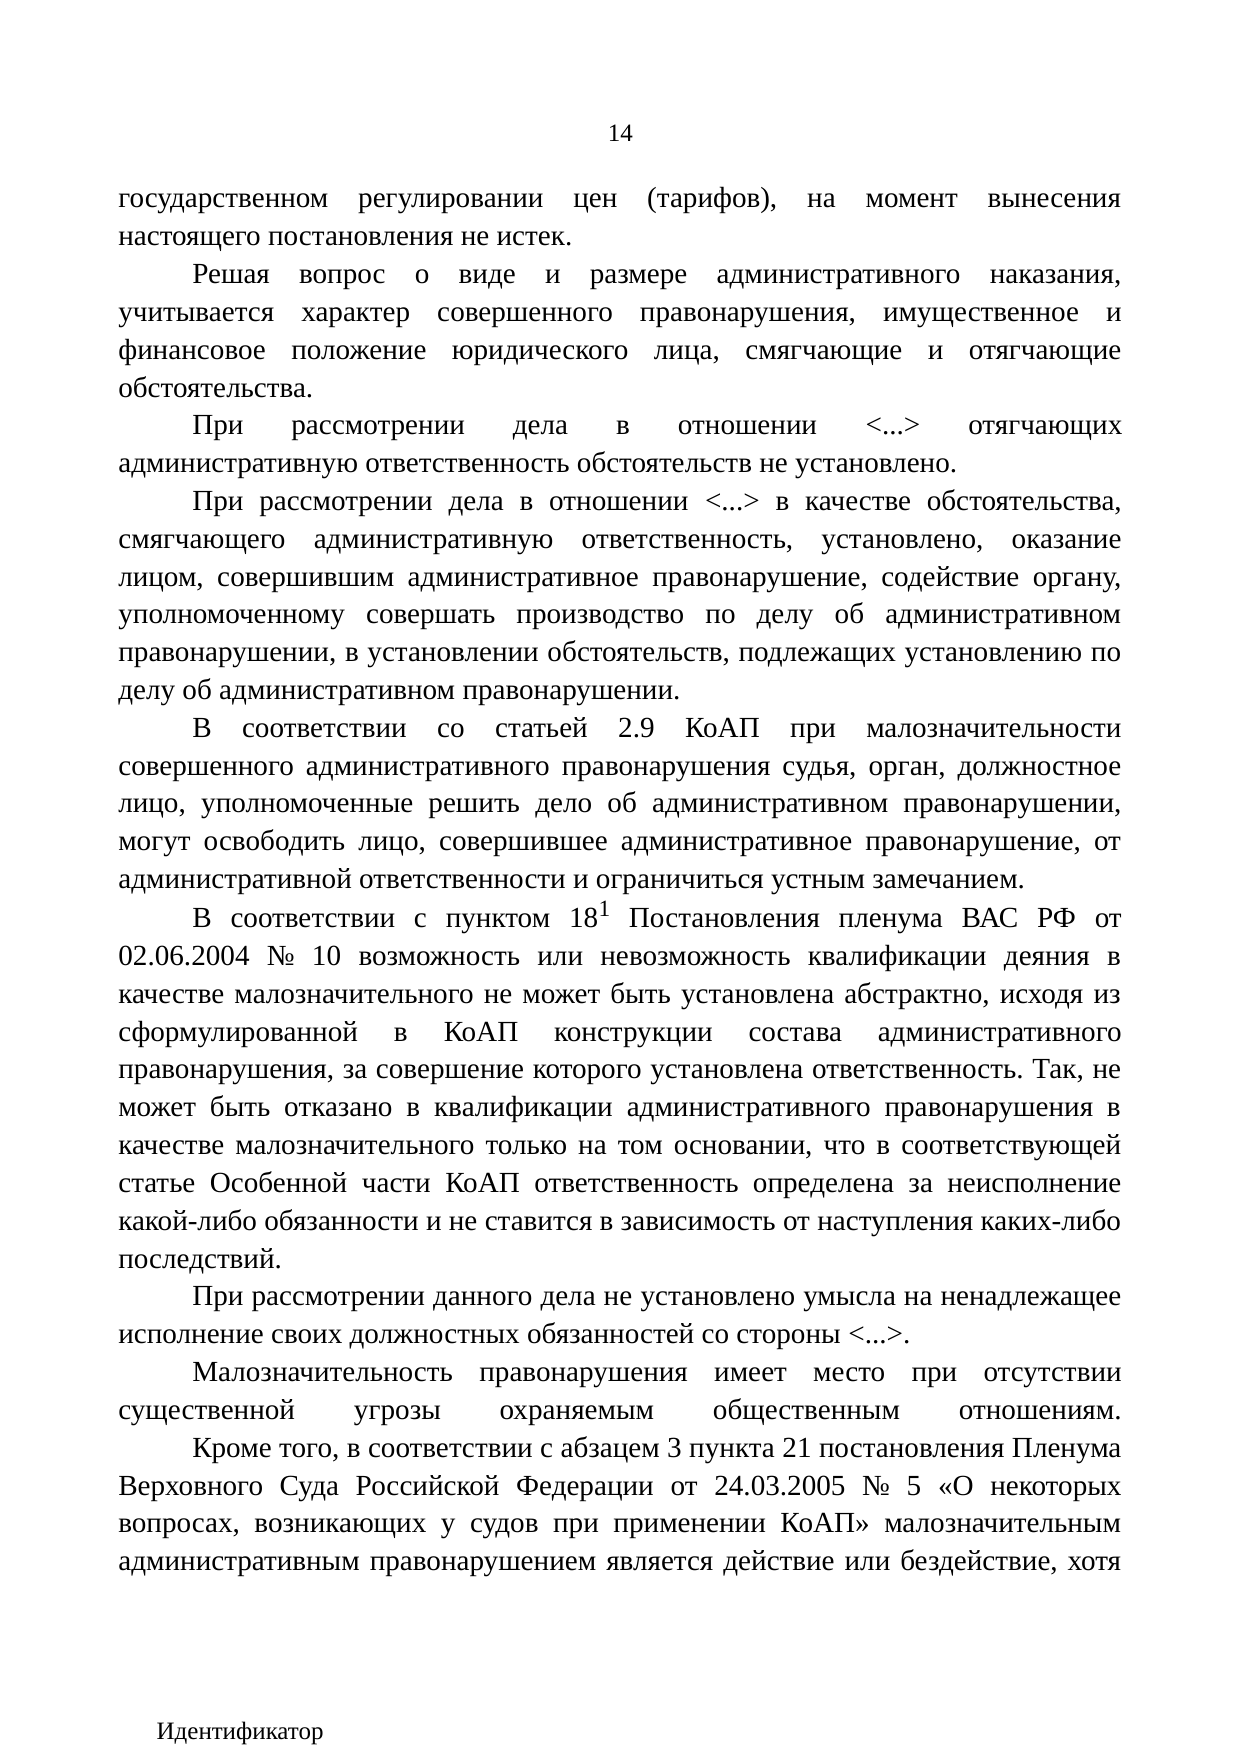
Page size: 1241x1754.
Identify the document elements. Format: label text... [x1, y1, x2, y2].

text В соответствии с пунктом 181 Постановления пленума ВАС РФ от 02.06.2004 № 10 возможность или невозможность квалификации деяния в качестве малозначительного не может быть установлена абстрактно, исходя из сформулированной в КоАП конструкции состава административного правонарушения, за совершение которого установлена ответственность. Так, не может быть отказано в квалификации административного правонарушения в качестве малозначительного только на том основании, что в соответствующей статье Особенной части КоАП ответственность определена за неисполнение какой-либо обязанности и не ставится в зависимость от наступления каких-либо последствий. [118, 895, 1122, 1274]
text При рассмотрении данного дела не установлено умысла на ненадлежащее исполнение своих должностных обязанностей со стороны <...>. [118, 1274, 1122, 1350]
text В соответствии со статьей 2.9 КоАП при малозначительности совершенного административного правонарушения судья, орган, должностное лицо, уполномоченные решить дело об административном правонарушении, могут освободить лицо, совершившее административное правонарушение, от административной ответственности и ограничиться устным замечанием. [118, 706, 1122, 895]
text При рассмотрении дела в отношении <...> в качестве обстоятельства, смягчающего административную ответственность, установлено, оказание лицом, совершившим административное правонарушение, содействие органу, уполномоченному совершать производство по делу об административном правонарушении, в установлении обстоятельств, подлежащих установлению по делу об административном правонарушении. [118, 479, 1122, 706]
text Решая вопрос о виде и размере административного наказания, учитывается характер совершенного правонарушения, имущественное и финансовое положение юридического лица, смягчающие и отягчающие обстоятельства. [118, 252, 1122, 403]
text государственном регулировании цен (тарифов), на момент вынесения настоящего постановления не истек. [118, 176, 1122, 252]
text Малозначительность правонарушения имеет место при отсутствии существенной угрозы охраняемым общественным отношениям. Кроме того, в соответствии с абзацем 3 пункта 21 постановления Пленума Верховного Суда Российской Федерации от 24.03.2005 № 5 «О некоторых вопросах, возникающих у судов при применении КоАП» малозначительным административным правонарушением является действие или бездействие, хотя [118, 1350, 1122, 1577]
text При рассмотрении дела в отношении <...> отягчающих административную ответственность обстоятельств не установлено. [118, 403, 1122, 479]
